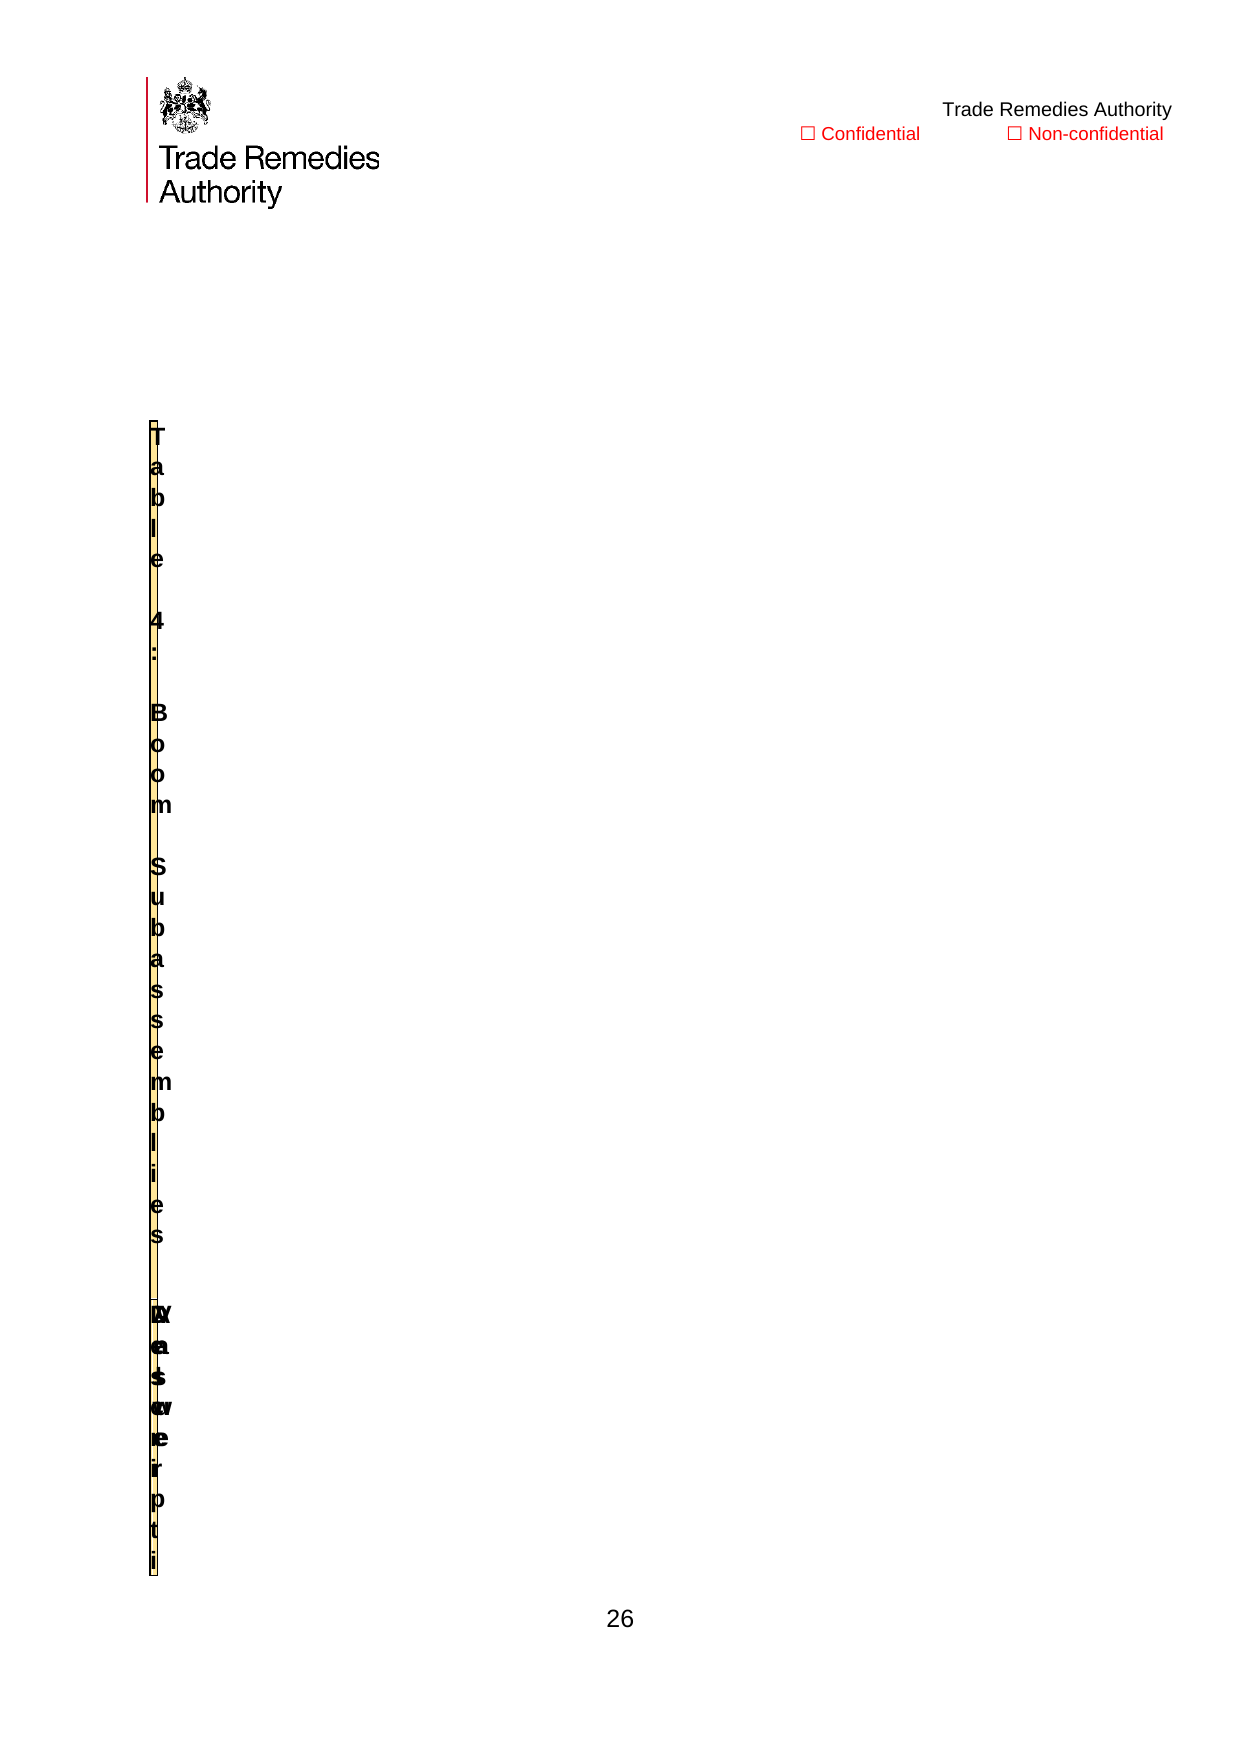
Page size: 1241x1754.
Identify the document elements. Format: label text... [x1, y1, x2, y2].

table_header Table 4: Boom Subassemblies [151, 626, 157, 742]
table_header Table 4: Boom Subassemblies [151, 1056, 157, 1203]
table_header Table 4: Boom Subassemblies [151, 778, 157, 872]
